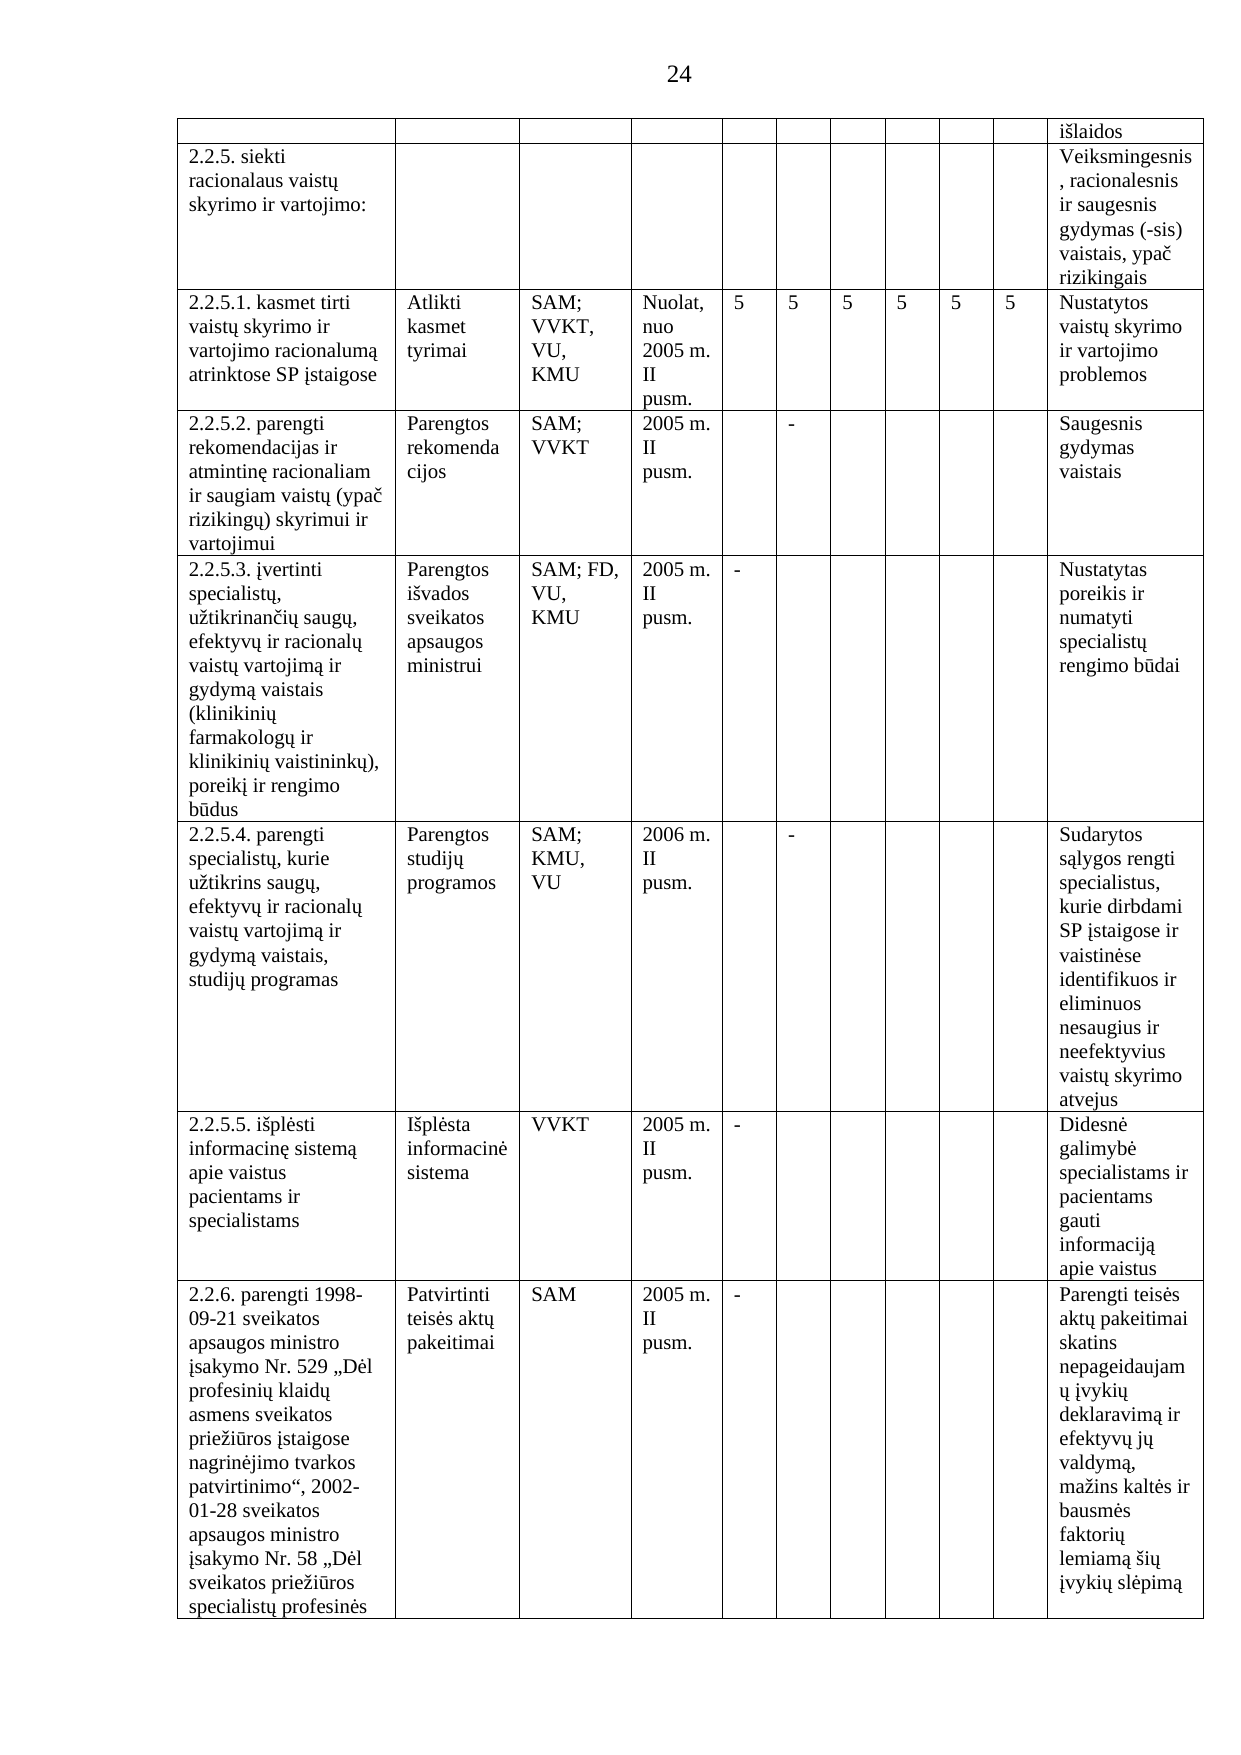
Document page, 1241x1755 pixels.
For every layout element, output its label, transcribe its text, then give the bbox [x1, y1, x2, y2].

table_cell - [777, 822, 830, 1111]
table_cell SAM; VVKT [520, 411, 631, 555]
table_cell - [723, 1112, 776, 1280]
table_cell [723, 119, 776, 143]
table_cell [886, 411, 939, 555]
table_cell [831, 411, 885, 555]
table_cell [831, 1281, 885, 1618]
table_cell [940, 822, 993, 1111]
table_cell Saugesnis gydymas vaistais [1048, 411, 1203, 555]
table_cell 5 [994, 290, 1047, 410]
table_cell [994, 1281, 1047, 1618]
table_cell [723, 144, 776, 289]
table_cell [178, 119, 395, 143]
table_cell [940, 556, 993, 821]
table_cell Didesnė galimybė specialistams ir pacientams gauti informaciją apie vaistus [1048, 1112, 1203, 1280]
table_cell [940, 411, 993, 555]
table_cell [886, 556, 939, 821]
table_cell 2.2.5.5. išplėsti informacinę sistemą apie vaistus pacientams ir specialistams [178, 1112, 395, 1280]
table_cell [777, 144, 830, 289]
table_cell [940, 144, 993, 289]
table_cell 2005 m. II pusm. [632, 1112, 722, 1280]
table_cell [831, 119, 885, 143]
table_cell 5 [777, 290, 830, 410]
table_cell [831, 144, 885, 289]
table_cell 5 [723, 290, 776, 410]
table_cell 2.2.5.2. parengti rekomendacijas ir atmintinę racionaliam ir saugiam vaistų (ypač rizikingų) skyrimui ir vartojimui [178, 411, 395, 555]
table_cell VVKT [520, 1112, 631, 1280]
table_cell - [723, 556, 776, 821]
table_cell [520, 144, 631, 289]
table_cell 5 [886, 290, 939, 410]
table_cell Išplėsta informacinė sistema [396, 1112, 519, 1280]
table_cell [831, 1112, 885, 1280]
table_cell - [723, 1281, 776, 1618]
table_cell [520, 119, 631, 143]
table_cell [886, 1281, 939, 1618]
table_cell [632, 144, 722, 289]
table_cell Patvirtinti teisės aktų pakeitimai [396, 1281, 519, 1618]
table_cell [396, 119, 519, 143]
table_cell Parengtos studijų programos [396, 822, 519, 1111]
table_cell 2005 m. II pusm. [632, 1281, 722, 1618]
table_cell Nustatytos vaistų skyrimo ir vartojimo problemos [1048, 290, 1203, 410]
table_cell 2005 m. II pusm. [632, 411, 722, 555]
table_cell Veiksmingesnis, racionalesnis ir saugesnis gydymas (-sis) vaistais, ypač rizikingais [1048, 144, 1203, 289]
table_cell [994, 119, 1047, 143]
table_cell SAM [520, 1281, 631, 1618]
table_cell [994, 556, 1047, 821]
table_cell [777, 119, 830, 143]
table_cell Sudarytos sąlygos rengti specialistus, kurie dirbdami SP įstaigose ir vaistinėse identifikuos ir eliminuos nesaugius ir neefektyvius vaistų skyrimo atvejus [1048, 822, 1203, 1111]
table_cell SAM; FD, VU, KMU [520, 556, 631, 821]
table_cell Nustatytas poreikis ir numatyti specialistų rengimo būdai [1048, 556, 1203, 821]
table_cell 5 [831, 290, 885, 410]
table_cell [396, 144, 519, 289]
table_cell 2006 m. II pusm. [632, 822, 722, 1111]
table_cell [723, 411, 776, 555]
table_cell 2.2.5.1. kasmet tirti vaistų skyrimo ir vartojimo racionalumą atrinktose SP įstaigose [178, 290, 395, 410]
table_cell Nuolat, nuo 2005 m. II pusm. [632, 290, 722, 410]
table_cell 2.2.5. siekti racionalaus vaistų skyrimo ir vartojimo: [178, 144, 395, 289]
table_cell [886, 1112, 939, 1280]
table_cell Parengti teisės aktų pakeitimai skatins nepageidaujamų įvykių deklaravimą ir efektyvų jų valdymą, mažins kaltės ir bausmės faktorių lemiamą šių įvykių slėpimą [1048, 1281, 1203, 1618]
table_cell [940, 1112, 993, 1280]
table_cell [886, 144, 939, 289]
table_cell [632, 119, 722, 143]
table_cell [777, 1112, 830, 1280]
table_cell 5 [940, 290, 993, 410]
table_cell [777, 1281, 830, 1618]
table_cell [994, 144, 1047, 289]
table_cell [831, 556, 885, 821]
table_cell išlaidos [1048, 119, 1203, 143]
table_cell [777, 556, 830, 821]
table_cell 2.2.5.4. parengti specialistų, kurie užtikrins saugų, efektyvų ir racionalų vaistų vartojimą ir gydymą vaistais, studijų programas [178, 822, 395, 1111]
table_cell Parengtos išvados sveikatos apsaugos ministrui [396, 556, 519, 821]
table_cell [940, 1281, 993, 1618]
table_cell Atlikti kasmet tyrimai [396, 290, 519, 410]
table_cell [886, 119, 939, 143]
table_cell [831, 822, 885, 1111]
table_cell - [777, 411, 830, 555]
table_cell [994, 822, 1047, 1111]
table_cell [994, 1112, 1047, 1280]
table_cell Parengtos rekomendacijos [396, 411, 519, 555]
table_cell SAM; VVKT, VU, KMU [520, 290, 631, 410]
table_cell [994, 411, 1047, 555]
table_cell [723, 822, 776, 1111]
table_cell 2.2.5.3. įvertinti specialistų, užtikrinančių saugų, efektyvų ir racionalų vaistų vartojimą ir gydymą vaistais (klinikinių farmakologų ir klinikinių vaistininkų), poreikį ir rengimo būdus [178, 556, 395, 821]
table_cell 2.2.6. parengti 1998-09-21 sveikatos apsaugos ministro įsakymo Nr. 529 „Dėl profesinių klaidų asmens sveikatos priežiūros įstaigose nagrinėjimo tvarkos patvirtinimo“, 2002-01-28 sveikatos apsaugos ministro įsakymo Nr. 58 „Dėl sveikatos priežiūros specialistų profesinės [178, 1281, 395, 1618]
table_cell 2005 m. II pusm. [632, 556, 722, 821]
table_cell [940, 119, 993, 143]
table_cell [886, 822, 939, 1111]
table_cell SAM; KMU, VU [520, 822, 631, 1111]
